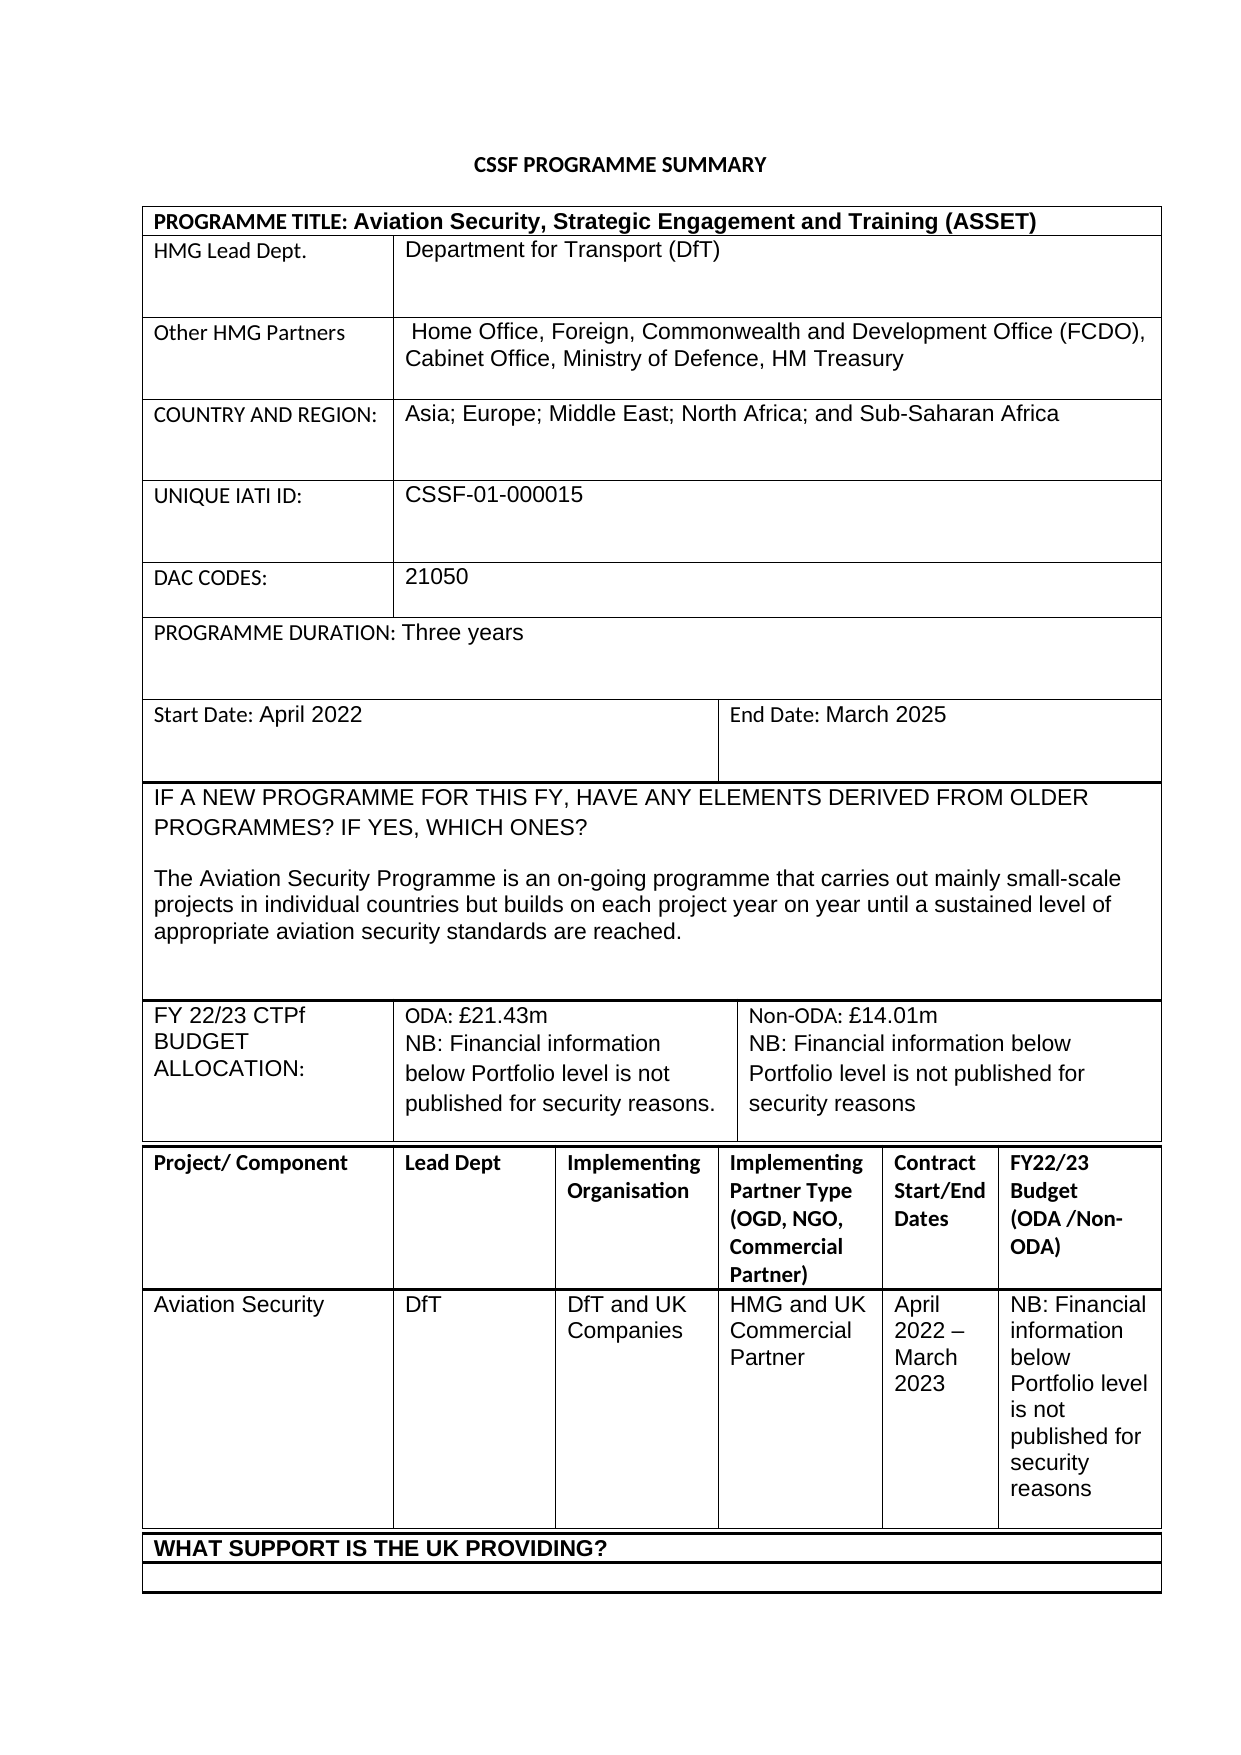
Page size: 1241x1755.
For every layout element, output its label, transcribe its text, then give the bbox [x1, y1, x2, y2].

table_cell Aviation Security [143, 1291, 393, 1528]
table_header Contract Start/End Dates [883, 1148, 998, 1288]
table_cell COUNTRY AND REGION: [143, 400, 393, 480]
table_cell PROGRAMME DURATION: Three years [143, 618, 1161, 699]
table_cell DfT and UK Companies [556, 1291, 718, 1528]
table_header Implementing Partner Type (OGD, NGO, Commercial Partner) [719, 1148, 882, 1288]
table_cell Department for Transport (DfT) [394, 236, 1161, 317]
table_cell NB: Financial information below Portfolio level is not published for security reasons [999, 1291, 1161, 1528]
table_cell Start Date: April 2022 [143, 700, 718, 781]
table_cell End Date: March 2025 [719, 700, 1161, 781]
table_cell CSSF-01-000015 [394, 481, 1161, 562]
table_cell IF A NEW PROGRAMME FOR THIS FY, HAVE ANY ELEMENTS DERIVED FROM OLDER PROGRAMMES? IF YES, WHICH ONES? The Aviation Security Programme is an on-going programme that carries out mainly small-scale projects in individual countries but builds on each project year on year until a sustained level of appropriate aviation security standards are reached. [143, 784, 1161, 998]
table_cell Non-ODA: £14.01m NB: Financial information below Portfolio level is not published for security reasons [738, 1002, 1161, 1141]
table_cell April 2022 – March 2023 [883, 1291, 998, 1528]
table_cell FY 22/23 CTPf BUDGET ALLOCATION: [143, 1002, 393, 1141]
table_header Implementing Organisation [556, 1148, 718, 1288]
table_cell HMG and UK Commercial Partner [719, 1291, 882, 1528]
table_cell Asia; Europe; Middle East; North Africa; and Sub-Saharan Africa [394, 400, 1161, 480]
table_cell DAC CODES: [143, 563, 393, 617]
table_cell Home Office, Foreign, Commonwealth and Development Office (FCDO), Cabinet Office, Ministry of Defence, HM Treasury [394, 318, 1161, 399]
table_cell [143, 1564, 1161, 1591]
table_header FY22/23 Budget (ODA /Non-ODA) [999, 1148, 1161, 1288]
table_header PROGRAMME TITLE: Aviation Security, Strategic Engagement and Training (ASSET) [143, 207, 1161, 235]
table_cell Other HMG Partners [143, 318, 393, 399]
table_cell ODA: £21.43m NB: Financial information below Portfolio level is not published for security reasons. [394, 1002, 737, 1141]
table_cell UNIQUE IATI ID: [143, 481, 393, 562]
table_header Lead Dept [394, 1148, 555, 1288]
table_cell DfT [394, 1291, 555, 1528]
text CSSF PROGRAMME SUMMARY [187, 150, 1053, 178]
table_cell HMG Lead Dept. [143, 236, 393, 317]
table_header Project/ Component [143, 1148, 393, 1288]
table_header WHAT SUPPORT IS THE UK PROVIDING? [143, 1535, 1161, 1561]
table_cell 21050 [394, 563, 1161, 617]
